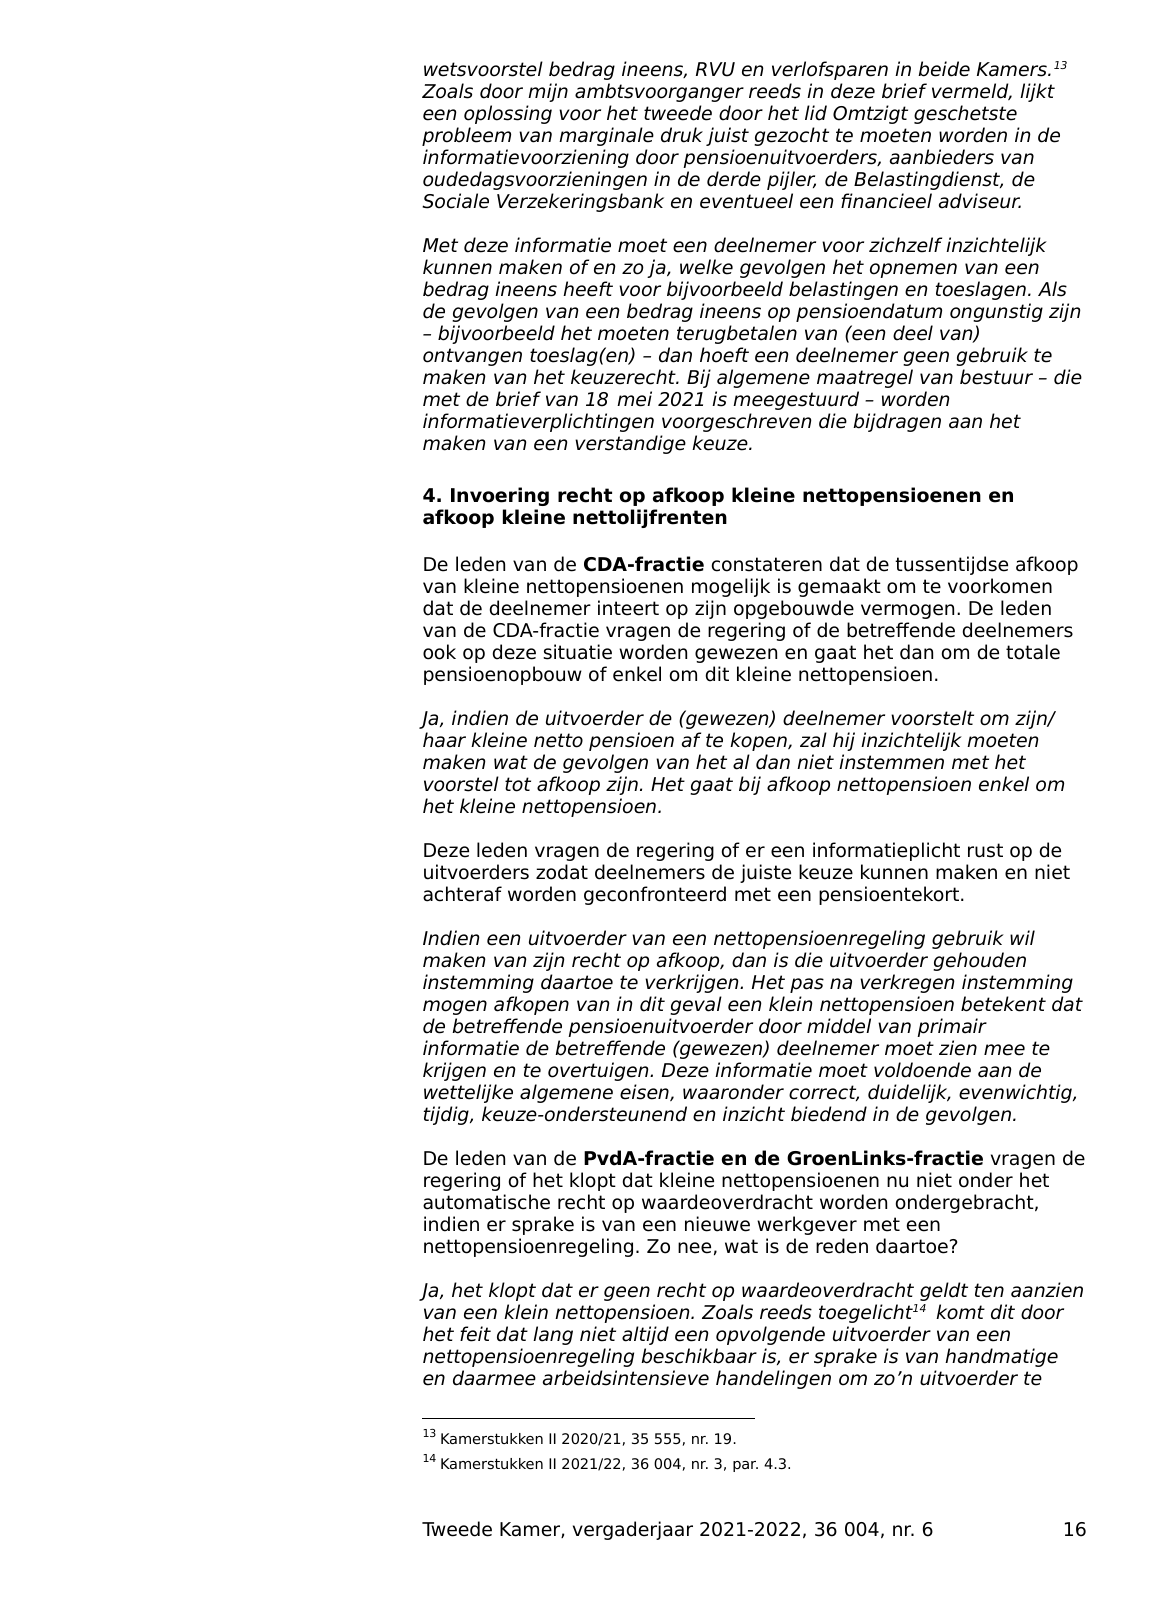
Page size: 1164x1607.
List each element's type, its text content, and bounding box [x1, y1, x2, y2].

text Indien een uitvoerder van een nettopensioenregeling gebruik wil maken van zijn recht op afkoop, dan is die uitvoerder gehouden instemming daartoe te verkrijgen. Het pas na verkregen instemming mogen afkopen van in dit geval een klein nettopensioen betekent dat de betreffende pensioenuitvoerder door middel van primair informatie de betreffende (gewezen) deelnemer moet zien mee te krijgen en te overtuigen. Deze informatie moet voldoende aan de wettelijke algemene eisen, waaronder correct, duidelijk, evenwichtig, tijdig, keuze-ondersteunend en inzicht biedend in de gevolgen. [422, 928, 1087, 1126]
text Ja, het klopt dat er geen recht op waardeoverdracht geldt ten aanzien van een klein nettopensioen. Zoals reeds toegelicht komt dit door het feit dat lang niet altijd een opvolgende uitvoerder van een nettopensioenregeling beschikbaar is, er sprake is van handmatige en daarmee arbeidsintensieve handelingen om zo’n uitvoerder te [422, 1280, 1087, 1390]
subtitle 4. Invoering recht op afkoop kleine nettopensioenen en afkoop kleine nettolijfrenten [422, 485, 1087, 529]
text De leden van de CDA-fractie constateren dat de tussentijdse afkoop van kleine nettopensioenen mogelijk is gemaakt om te voorkomen dat de deelnemer inteert op zijn opgebouwde vermogen. De leden van de CDA-fractie vragen de regering of de betreffende deelnemers ook op deze situatie worden gewezen en gaat het dan om de totale pensioenopbouw of enkel om dit kleine nettopensioen. [422, 554, 1087, 686]
text Ja, indien de uitvoerder de (gewezen) deelnemer voorstelt om zijn/ haar kleine netto pensioen af te kopen, zal hij inzichtelijk moeten maken wat de gevolgen van het al dan niet instemmen met het voorstel tot afkoop zijn. Het gaat bij afkoop nettopensioen enkel om het kleine nettopensioen. [422, 708, 1087, 818]
text De leden van de PvdA-fractie en de GroenLinks-fractie vragen de regering of het klopt dat kleine nettopensioenen nu niet onder het automatische recht op waardeoverdracht worden ondergebracht, indien er sprake is van een nieuwe werkgever met een nettopensioenregeling. Zo nee, wat is de reden daartoe? [422, 1148, 1087, 1258]
text Deze leden vragen de regering of er een informatieplicht rust op de uitvoerders zodat deelnemers de juiste keuze kunnen maken en niet achteraf worden geconfronteerd met een pensioentekort. [422, 840, 1087, 906]
text wetsvoorstel bedrag ineens, RVU en verlofsparen in beide Kamers. Zoals door mijn ambtsvoorganger reeds in deze brief vermeld, lijkt een oplossing voor het tweede door het lid Omtzigt geschetste probleem van marginale druk juist gezocht te moeten worden in de informatievoorziening door pensioenuitvoerders, aanbieders van oudedagsvoorzieningen in de derde pijler, de Belastingdienst, de Sociale Verzekeringsbank en eventueel een financieel adviseur. [422, 59, 1087, 213]
text Kamerstukken II 2020/21, 35 555, nr. 19. [422, 1427, 1087, 1449]
text Kamerstukken II 2021/22, 36 004, nr. 3, par. 4.3. [422, 1452, 1087, 1474]
text Met deze informatie moet een deelnemer voor zichzelf inzichtelijk kunnen maken of en zo ja, welke gevolgen het opnemen van een bedrag ineens heeft voor bijvoorbeeld belastingen en toeslagen. Als de gevolgen van een bedrag ineens op pensioendatum ongunstig zijn – bijvoorbeeld het moeten terugbetalen van (een deel van) ontvangen toeslag(en) – dan hoeft een deelnemer geen gebruik te maken van het keuzerecht. Bij algemene maatregel van bestuur – die met de brief van 18 mei 2021 is meegestuurd – worden informatieverplichtingen voorgeschreven die bijdragen aan het maken van een verstandige keuze. [422, 235, 1087, 455]
